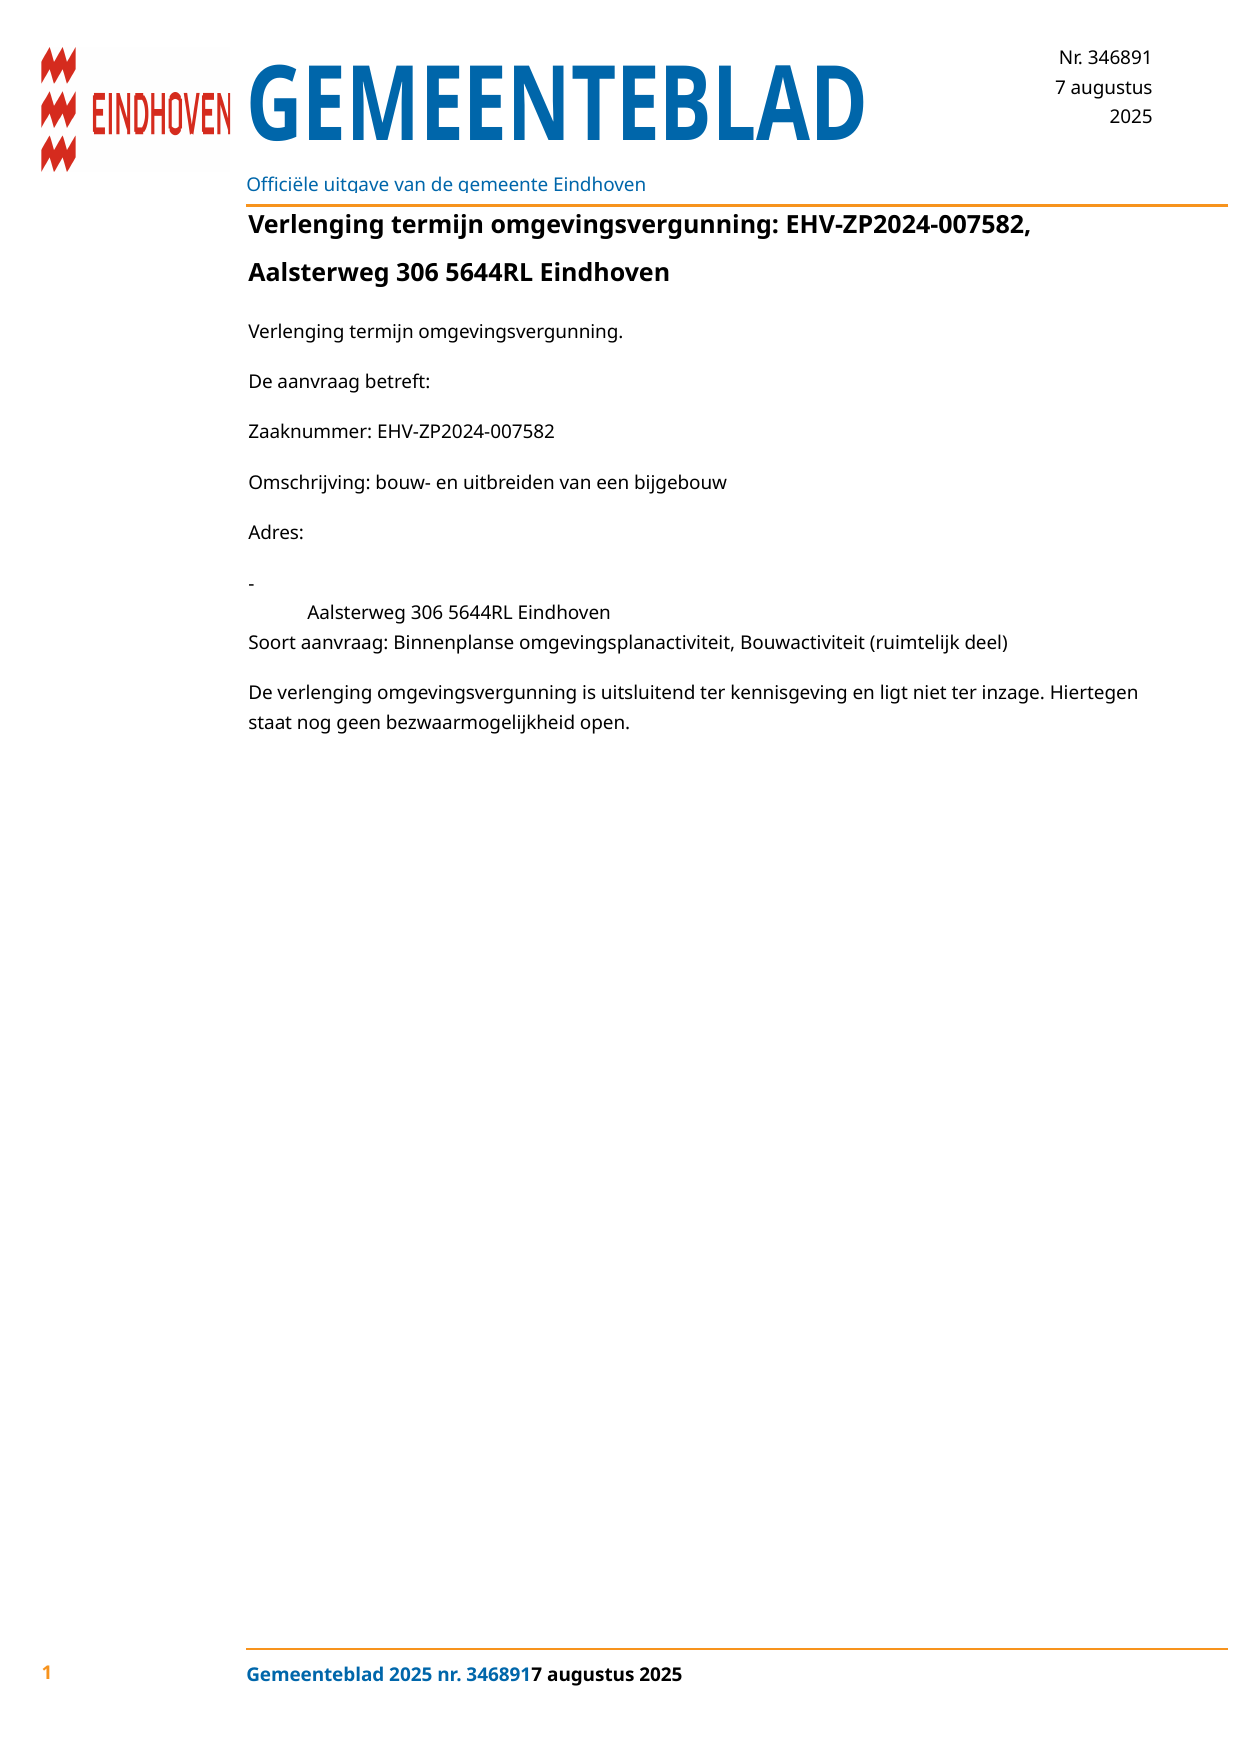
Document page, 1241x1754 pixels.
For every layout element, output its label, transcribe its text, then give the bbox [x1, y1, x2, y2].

text Zaaknummer: EHV-ZP2024-007582 [248, 419, 1152, 444]
text Omschrijving: bouw- en uitbreiden van een bijgebouw [248, 469, 1152, 495]
text Adres: [248, 519, 1152, 545]
text De aanvraag betreft: [248, 368, 1152, 394]
text Verlenging termijn omgevingsvergunning. [248, 318, 1152, 344]
picture [41, 47, 231, 172]
list Aalsterweg 306 5644RL Eindhoven [248, 599, 1152, 625]
text Soort aanvraag: Binnenplanse omgevingsplanactiviteit, Bouwactiviteit (ruimtelijk deel) [248, 629, 1152, 655]
text Verlenging termijn omgevingsvergunning: EHV-ZP2024-007582, Aalsterweg 306 5644RL Eindhoven [248, 207, 1152, 288]
text De verlenging omgevingsvergunning is uitsluitend ter kennisgeving en ligt niet ter inzage. Hiertegen staat nog geen bezwaarmogelijkheid open. [248, 679, 1152, 735]
